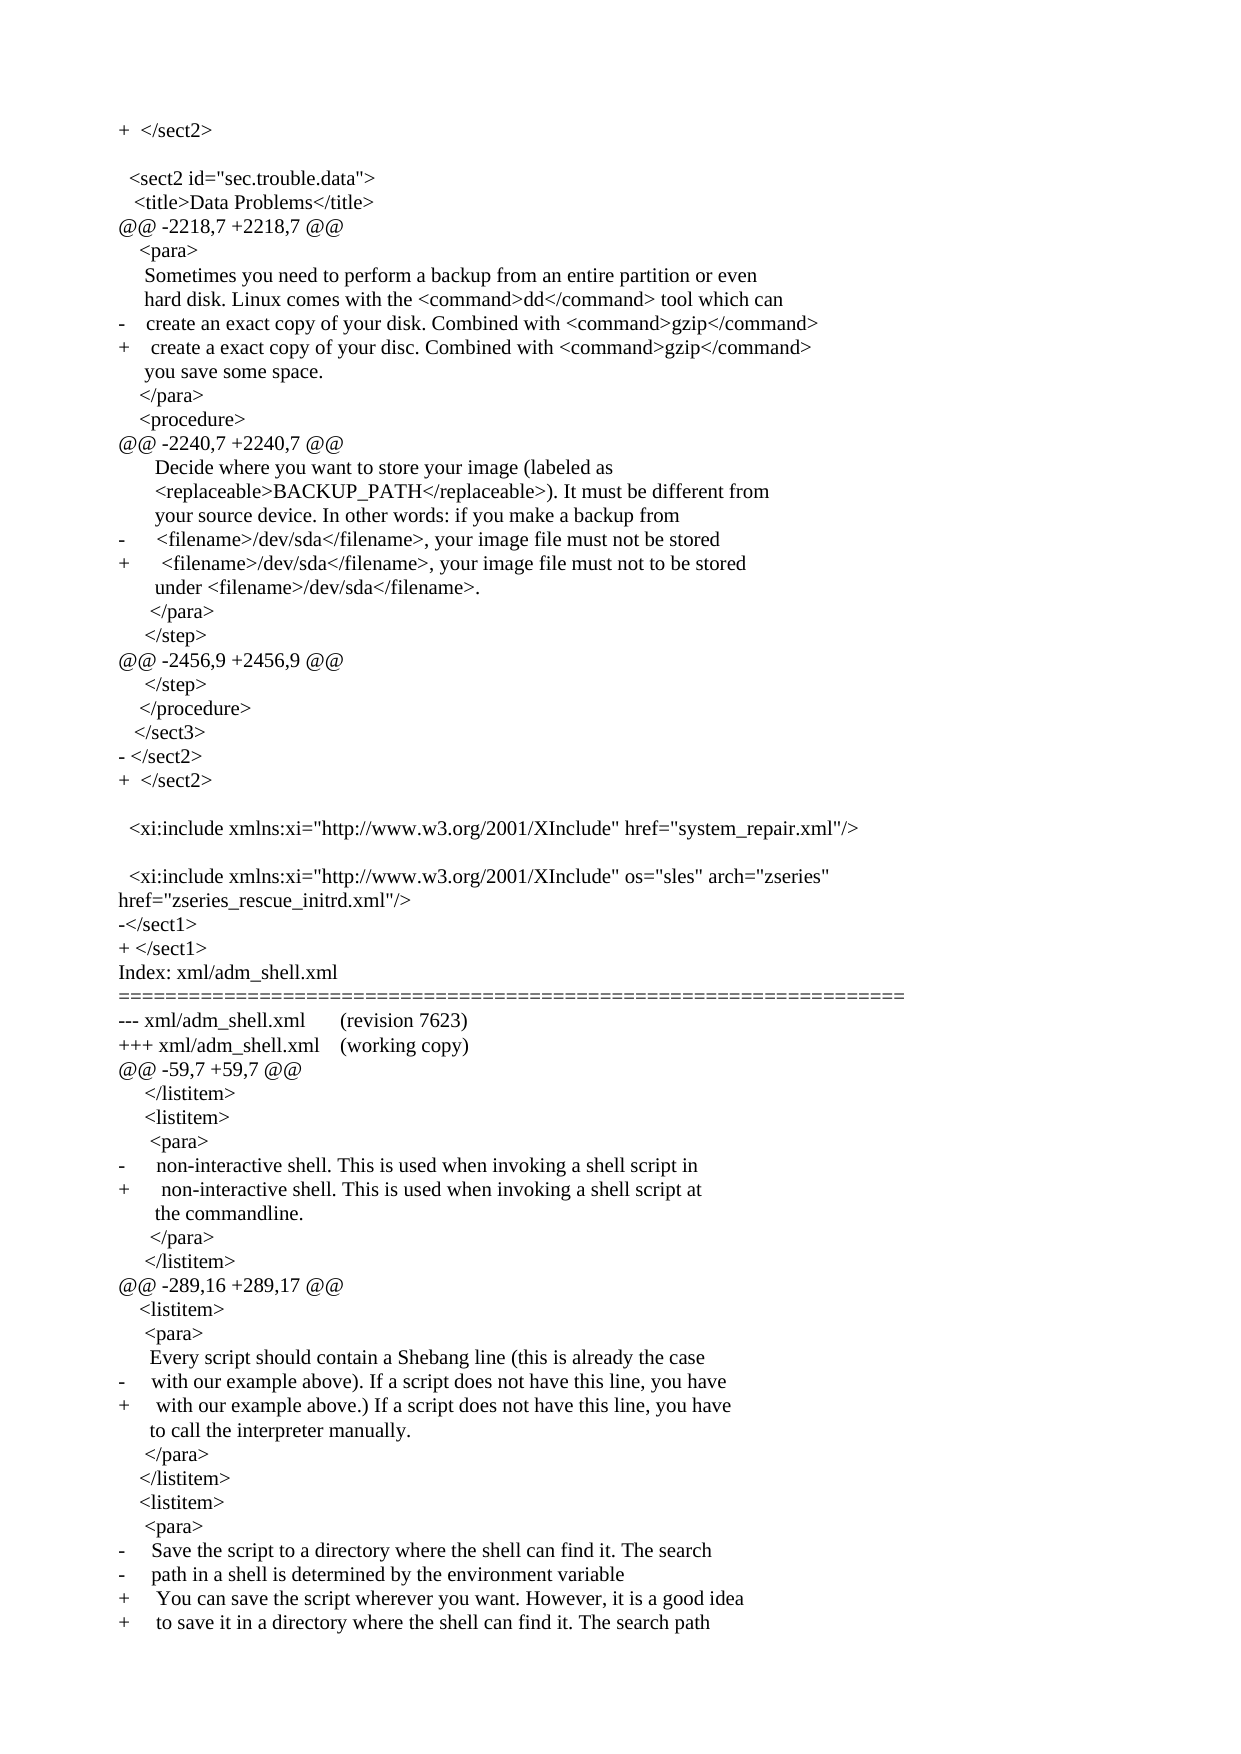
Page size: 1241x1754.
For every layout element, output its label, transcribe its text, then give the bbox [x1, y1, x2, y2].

text Sometimes you need to perform a backup from an entire partition or even [118, 262, 1122, 287]
text + to save it in a directory where the shell can find it. The search path [118, 1610, 1122, 1634]
text the commandline. [118, 1201, 1122, 1225]
text <xi:include xmlns:xi="http://www.w3.org/2001/XInclude" href="system_repair.xml"/> [118, 816, 1122, 840]
text + <filename>/dev/sda</filename>, your image file must not to be stored [118, 551, 1122, 575]
text + create a exact copy of your disc. Combined with <command>gzip</command> [118, 335, 1122, 359]
text <para> [118, 1321, 1122, 1345]
text Index: xml/adm_shell.xml [118, 960, 1122, 984]
text <procedure> [118, 407, 1122, 431]
text Decide where you want to store your image (labeled as [118, 455, 1122, 479]
text @@ -2218,7 +2218,7 @@ [118, 214, 1122, 238]
text </procedure> [118, 696, 1122, 720]
text + with our example above.) If a script does not have this line, you have [118, 1393, 1122, 1417]
text you save some space. [118, 359, 1122, 383]
text @@ -2456,9 +2456,9 @@ [118, 647, 1122, 672]
text <para> [118, 238, 1122, 262]
text hard disk. Linux comes with the <command>dd</command> tool which can [118, 287, 1122, 311]
text +++ xml/adm_shell.xml (working copy) [118, 1032, 1122, 1057]
text <para> [118, 1514, 1122, 1538]
text - non-interactive shell. This is used when invoking a shell script in [118, 1153, 1122, 1177]
text <replaceable>BACKUP_PATH</replaceable>). It must be different from [118, 479, 1122, 503]
text <listitem> [118, 1105, 1122, 1129]
text - create an exact copy of your disk. Combined with <command>gzip</command> [118, 311, 1122, 335]
text <xi:include xmlns:xi="http://www.w3.org/2001/XInclude" os="sles" arch="zseries" href="zseries_rescue_initrd.xml"/> [118, 864, 1122, 912]
text Every script should contain a Shebang line (this is already the case [118, 1345, 1122, 1369]
text @@ -59,7 +59,7 @@ [118, 1057, 1122, 1081]
text </para> [118, 1225, 1122, 1249]
text </step> [118, 623, 1122, 647]
text </para> [118, 1442, 1122, 1466]
text - with our example above). If a script does not have this line, you have [118, 1369, 1122, 1393]
text <para> [118, 1129, 1122, 1153]
text @@ -289,16 +289,17 @@ [118, 1273, 1122, 1297]
text <listitem> [118, 1297, 1122, 1321]
text --- xml/adm_shell.xml (revision 7623) [118, 1008, 1122, 1032]
text + non-interactive shell. This is used when invoking a shell script at [118, 1177, 1122, 1201]
text @@ -2240,7 +2240,7 @@ [118, 431, 1122, 455]
text </para> [118, 383, 1122, 407]
text =================================================================== [118, 984, 1122, 1008]
text <title>Data Problems</title> [118, 190, 1122, 214]
text -</sect1> [118, 912, 1122, 936]
text - <filename>/dev/sda</filename>, your image file must not be stored [118, 527, 1122, 551]
text + </sect2> [118, 768, 1122, 792]
text - Save the script to a directory where the shell can find it. The search [118, 1538, 1122, 1562]
text </para> [118, 599, 1122, 623]
text <listitem> [118, 1490, 1122, 1514]
text under <filename>/dev/sda</filename>. [118, 575, 1122, 599]
text </listitem> [118, 1081, 1122, 1105]
text + </sect1> [118, 936, 1122, 960]
text </step> [118, 672, 1122, 696]
text </sect3> [118, 720, 1122, 744]
text + You can save the script wherever you want. However, it is a good idea [118, 1586, 1122, 1610]
text </listitem> [118, 1249, 1122, 1273]
text + </sect2> [118, 118, 1122, 142]
text - path in a shell is determined by the environment variable [118, 1562, 1122, 1586]
text - </sect2> [118, 744, 1122, 768]
text your source device. In other words: if you make a backup from [118, 503, 1122, 527]
text to call the interpreter manually. [118, 1417, 1122, 1442]
text </listitem> [118, 1466, 1122, 1490]
text <sect2 id="sec.trouble.data"> [118, 166, 1122, 190]
